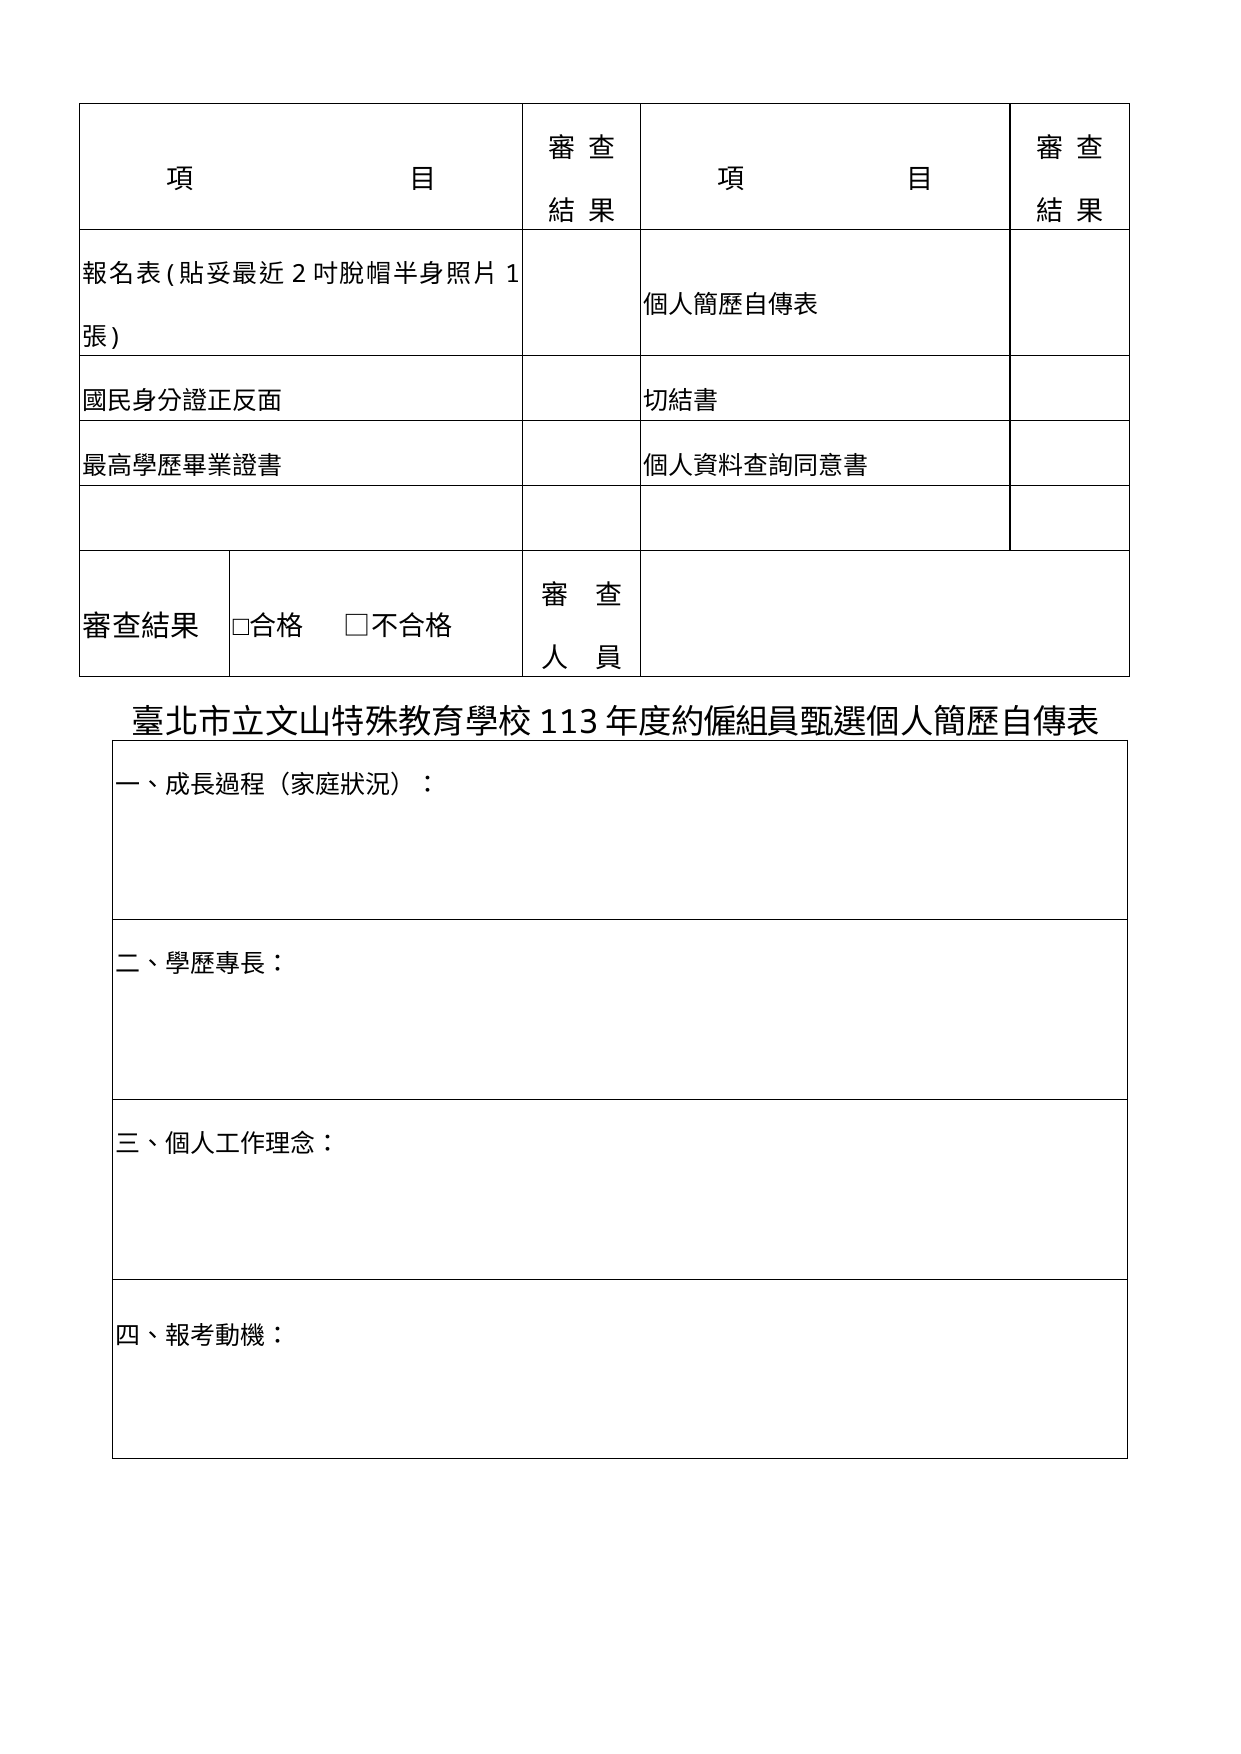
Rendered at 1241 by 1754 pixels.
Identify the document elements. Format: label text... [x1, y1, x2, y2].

table_header 一、成長過程（家庭狀況）： [113, 741, 1127, 919]
table_cell 最高學歷畢業證書 [80, 421, 522, 485]
table_cell 切結書 [641, 356, 1009, 420]
table_header 審 查 結 果 [523, 104, 640, 229]
table_cell 報名表(貼妥最近2吋脫帽半身照片1張) [80, 230, 522, 355]
table_header 項 目 [641, 104, 1009, 229]
table_cell □合格 □不合格 [230, 551, 522, 676]
table_header 項 目 [80, 104, 522, 229]
table_header 審 查 結 果 [1011, 104, 1129, 229]
table_cell 三、個人工作理念： [113, 1100, 1127, 1278]
table_cell 審查結果 [80, 551, 229, 676]
table_cell 二、學歷專長： [113, 920, 1127, 1099]
table_cell [523, 356, 640, 420]
table_cell 四、報考動機： [113, 1280, 1127, 1458]
table_cell [523, 486, 640, 550]
table_cell [523, 421, 640, 485]
table_cell [641, 486, 1009, 550]
text 臺北市立文山特殊教育學校113年度約僱組員甄選個人簡歷自傳表 [106, 677, 1125, 740]
table_cell [1011, 230, 1129, 355]
table_cell [80, 486, 522, 550]
table_cell 審 查 人 員 [523, 551, 640, 676]
table_cell [1011, 486, 1129, 550]
table_cell [641, 551, 1129, 676]
table_cell 個人簡歷自傳表 [641, 230, 1009, 355]
table_cell [1011, 421, 1129, 485]
table_cell [1011, 356, 1129, 420]
table_cell 個人資料查詢同意書 [641, 421, 1009, 485]
table_cell [523, 230, 640, 355]
table_cell 國民身分證正反面 [80, 356, 522, 420]
